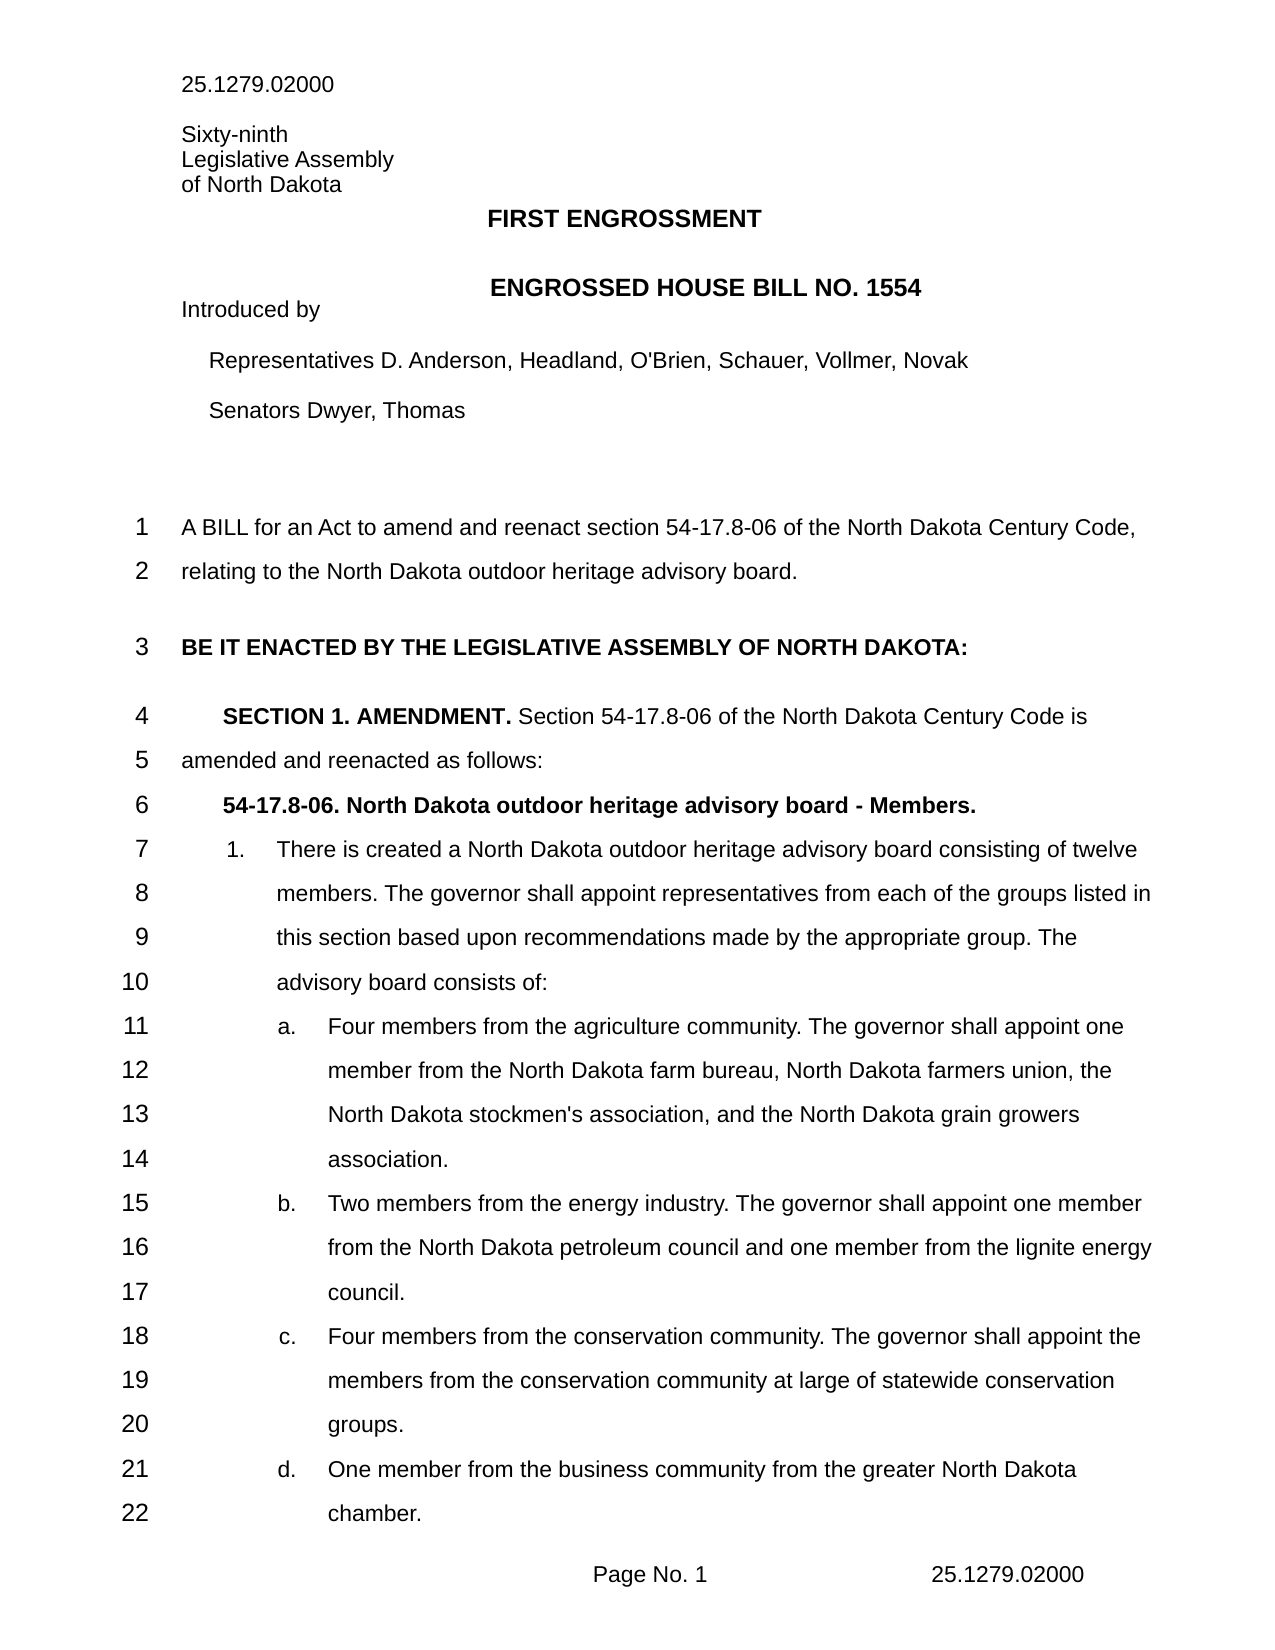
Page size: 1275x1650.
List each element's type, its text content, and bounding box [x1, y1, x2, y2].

text Introduced by [181, 298, 1154, 323]
title FIRST ENGROSSMENT [487, 206, 762, 233]
title A BILL for an Act to amend and reenact section 54‑17.8‑06 of the North Dakota Century Code, relating to the North Dakota outdoor heritage advisory board. [181, 500, 1154, 588]
text Representatives D. Anderson, Headland, O'Brien, Schauer, Vollmer, Novak [208, 350, 1154, 373]
text b. Two members from the energy industry. The governor shall appoint one member from the North Dakota petroleum council and one member from the lignite energy council. [181, 1176, 1154, 1309]
text Senators Dwyer, Thomas [208, 400, 1154, 423]
text BE IT ENACTED BY THE LEGISLATIVE ASSEMBLY OF NORTH DAKOTA: [181, 620, 1154, 664]
text of North Dakota [181, 173, 1154, 198]
text SECTION 1. AMENDMENT. Section 54‑17.8‑06 of the North Dakota Century Code is amended and reenacted as follows: [181, 689, 1154, 778]
title ENGROSSED House BILL NO. 1554 [490, 272, 921, 301]
text Legislative Assembly [181, 148, 1154, 173]
text 1. There is created a North Dakota outdoor heritage advisory board consisting of twelve members. The governor shall appoint representatives from each of the groups listed in this section based upon recommendations made by the appropriate group. The advisory board consists of: [181, 822, 1154, 999]
text c. Four members from the conservation community. The governor shall appoint the members from the conservation community at large of statewide conservation groups. [181, 1309, 1154, 1442]
text a. Four members from the agriculture community. The governor shall appoint one member from the North Dakota farm bureau, North Dakota farmers union, the North Dakota stockmen's association, and the North Dakota grain growers association. [181, 999, 1154, 1176]
text d. One member from the business community from the greater North Dakota chamber. [181, 1442, 1154, 1530]
subtitle 54‑17.8‑06. North Dakota outdoor heritage advisory board ‑ Members. [181, 778, 1154, 822]
text Sixty-ninth [181, 123, 1154, 148]
text 25.1279.02000 [181, 73, 1154, 98]
